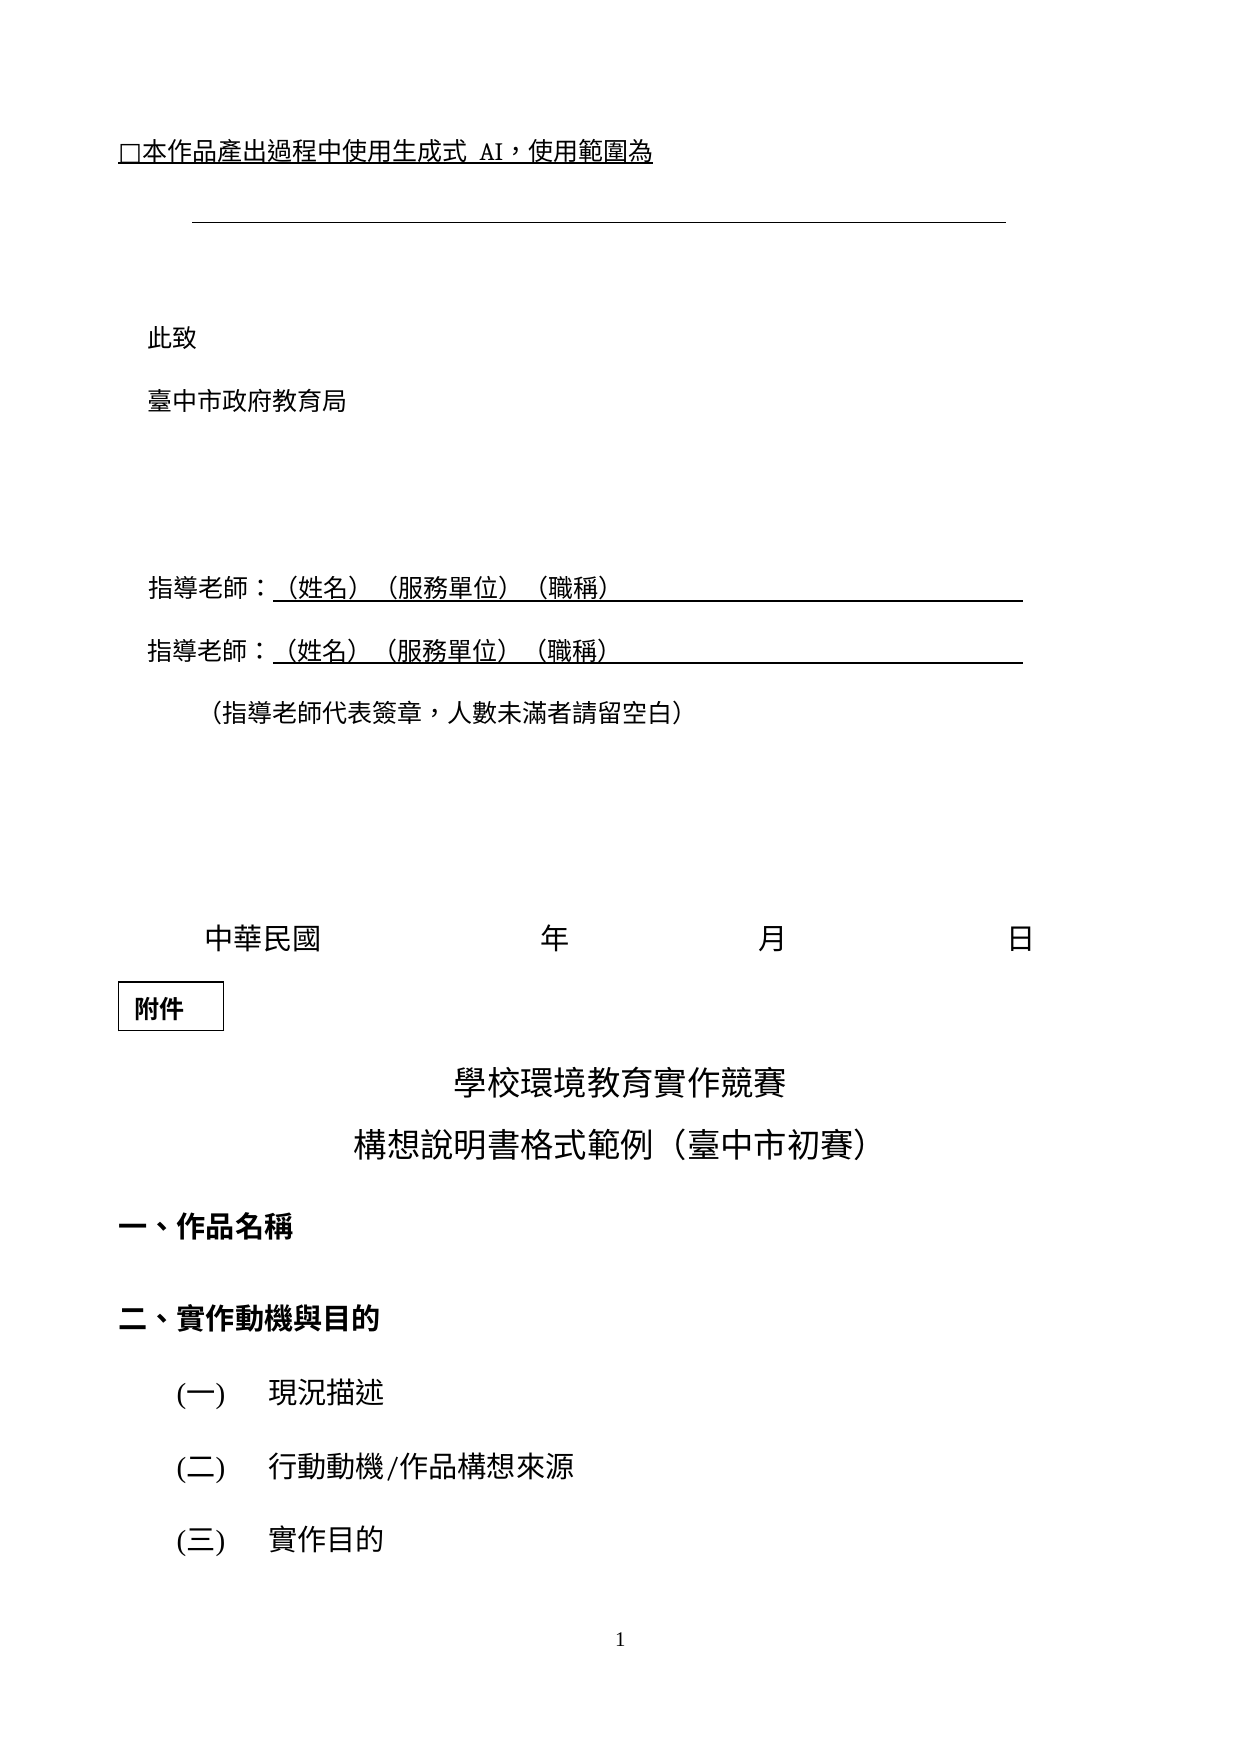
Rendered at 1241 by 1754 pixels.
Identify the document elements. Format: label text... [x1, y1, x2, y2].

text 此致 [118, 295, 1122, 358]
text □本作品產出過程中使用生成式 AI，使用範圍為 [118, 108, 1122, 170]
text （指導老師代表簽章，人數未滿者請留空白） [118, 670, 1122, 733]
text 指導老師：（姓名）（服務單位）（職稱） [118, 608, 1122, 670]
list 現況描述 [118, 1349, 1122, 1411]
text 構想說明書格式範例（臺中市初賽） [118, 1101, 1122, 1164]
text 指導老師：（姓名）（服務單位）（職稱） [148, 545, 1122, 608]
text 附件四 [134, 990, 208, 1023]
text 學校環境教育實作競賽 [118, 1039, 1122, 1101]
text 臺中市政府教育局 [118, 358, 1122, 420]
text 中華民國 年 月 日 [118, 895, 1122, 958]
text 二、實作動機與目的 [118, 1275, 1122, 1338]
list 實作目的 [118, 1496, 1122, 1559]
text 一、作品名稱 [118, 1183, 1122, 1245]
list 行動動機/作品構想來源 [118, 1423, 1122, 1485]
